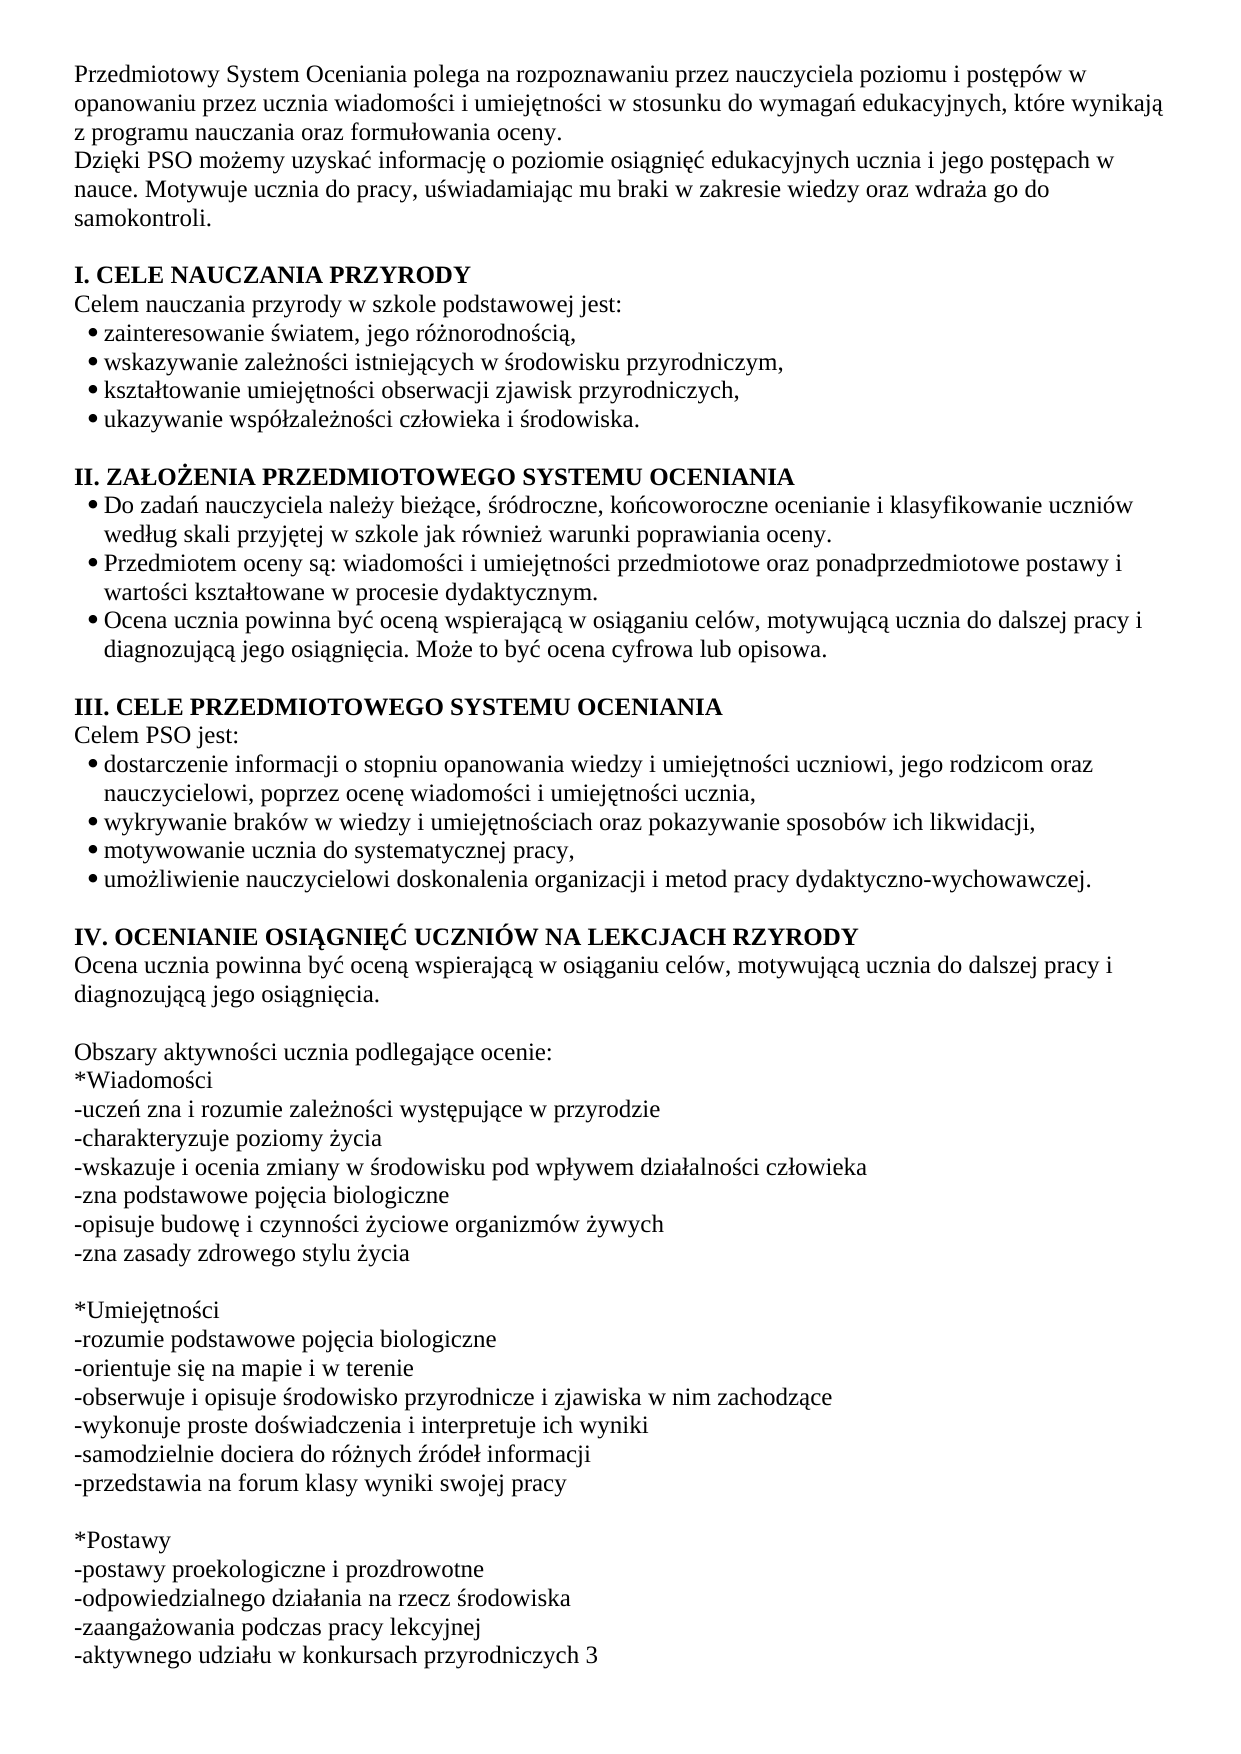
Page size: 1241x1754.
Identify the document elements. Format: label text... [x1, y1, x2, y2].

list kształtowanie umiejętności obserwacji zjawisk przyrodniczych, [89, 375, 1167, 404]
text -wykonuje proste doświadczenia i interpretuje ich wyniki [74, 1410, 1167, 1439]
text II. ZAŁOŻENIA PRZEDMIOTOWEGO SYSTEMU OCENIANIA [74, 462, 1167, 490]
text *Postawy [74, 1525, 1167, 1554]
text Celem nauczania przyrody w szkole podstawowej jest: [74, 289, 1167, 318]
text -zna zasady zdrowego stylu życia [74, 1238, 1167, 1267]
text -samodzielnie dociera do różnych źródeł informacji [74, 1439, 1167, 1468]
text -rozumie podstawowe pojęcia biologiczne [74, 1324, 1167, 1353]
text III. CELE PRZEDMIOTOWEGO SYSTEMU OCENIANIA [74, 692, 1167, 720]
text Ocena ucznia powinna być oceną wspierającą w osiąganiu celów, motywującą ucznia do dalszej pracy i diagnozującą jego osiągnięcia. [74, 950, 1167, 1008]
text -charakteryzuje poziomy życia [74, 1123, 1167, 1152]
text IV. OCENIANIE OSIĄGNIĘĆ UCZNIÓW NA LEKCJACH RZYRODY [74, 922, 1167, 950]
list wskazywanie zależności istniejących w środowisku przyrodniczym, [89, 347, 1167, 375]
list ukazywanie współzależności człowieka i środowiska. [89, 404, 1167, 433]
list Ocena ucznia powinna być oceną wspierającą w osiąganiu celów, motywującą ucznia do dalszej pracy i diagnozującą jego osiągnięcia. Może to być ocena cyfrowa lub opisowa. [89, 605, 1167, 663]
text -aktywnego udziału w konkursach przyrodniczych 3 [74, 1640, 1167, 1669]
text *Wiadomości [74, 1065, 1167, 1094]
text -opisuje budowę i czynności życiowe organizmów żywych [74, 1209, 1167, 1238]
text -zna podstawowe pojęcia biologiczne [74, 1180, 1167, 1209]
text *Umiejętności [74, 1295, 1167, 1324]
list motywowanie ucznia do systematycznej pracy, [89, 835, 1167, 864]
text Przedmiotowy System Oceniania polega na rozpoznawaniu przez nauczyciela poziomu i postępów w opanowaniu przez ucznia wiadomości i umiejętności w stosunku do wymagań edukacyjnych, które wynikają z programu nauczania oraz formułowania oceny. [74, 59, 1167, 145]
list Przedmiotem oceny są: wiadomości i umiejętności przedmiotowe oraz ponadprzedmiotowe postawy i wartości kształtowane w procesie dydaktycznym. [89, 548, 1167, 605]
list wykrywanie braków w wiedzy i umiejętnościach oraz pokazywanie sposobów ich likwidacji, [89, 807, 1167, 835]
text -uczeń zna i rozumie zależności występujące w przyrodzie [74, 1094, 1167, 1123]
text -wskazuje i ocenia zmiany w środowisku pod wpływem działalności człowieka [74, 1152, 1167, 1180]
text -orientuje się na mapie i w terenie [74, 1353, 1167, 1382]
text I. CELE NAUCZANIA PRZYRODY [74, 260, 1167, 289]
text -postawy proekologiczne i prozdrowotne [74, 1554, 1167, 1583]
list zainteresowanie światem, jego różnorodnością, [89, 318, 1167, 347]
text -obserwuje i opisuje środowisko przyrodnicze i zjawiska w nim zachodzące [74, 1382, 1167, 1410]
list Do zadań nauczyciela należy bieżące, śródroczne, końcoworoczne ocenianie i klasyfikowanie uczniów według skali przyjętej w szkole jak również warunki poprawiania oceny. [89, 490, 1167, 548]
text Celem PSO jest: [74, 720, 1167, 749]
list umożliwienie nauczycielowi doskonalenia organizacji i metod pracy dydaktyczno-wychowawczej. [89, 864, 1167, 893]
text -przedstawia na forum klasy wyniki swojej pracy [74, 1468, 1167, 1497]
text -odpowiedzialnego działania na rzecz środowiska [74, 1583, 1167, 1612]
text -zaangażowania podczas pracy lekcyjnej [74, 1612, 1167, 1640]
text Dzięki PSO możemy uzyskać informację o poziomie osiągnięć edukacyjnych ucznia i jego postępach w nauce. Motywuje ucznia do pracy, uświadamiając mu braki w zakresie wiedzy oraz wdraża go do samokontroli. [74, 145, 1167, 232]
text Obszary aktywności ucznia podlegające ocenie: [74, 1037, 1167, 1065]
list dostarczenie informacji o stopniu opanowania wiedzy i umiejętności uczniowi, jego rodzicom oraz nauczycielowi, poprzez ocenę wiadomości i umiejętności ucznia, [89, 749, 1167, 807]
